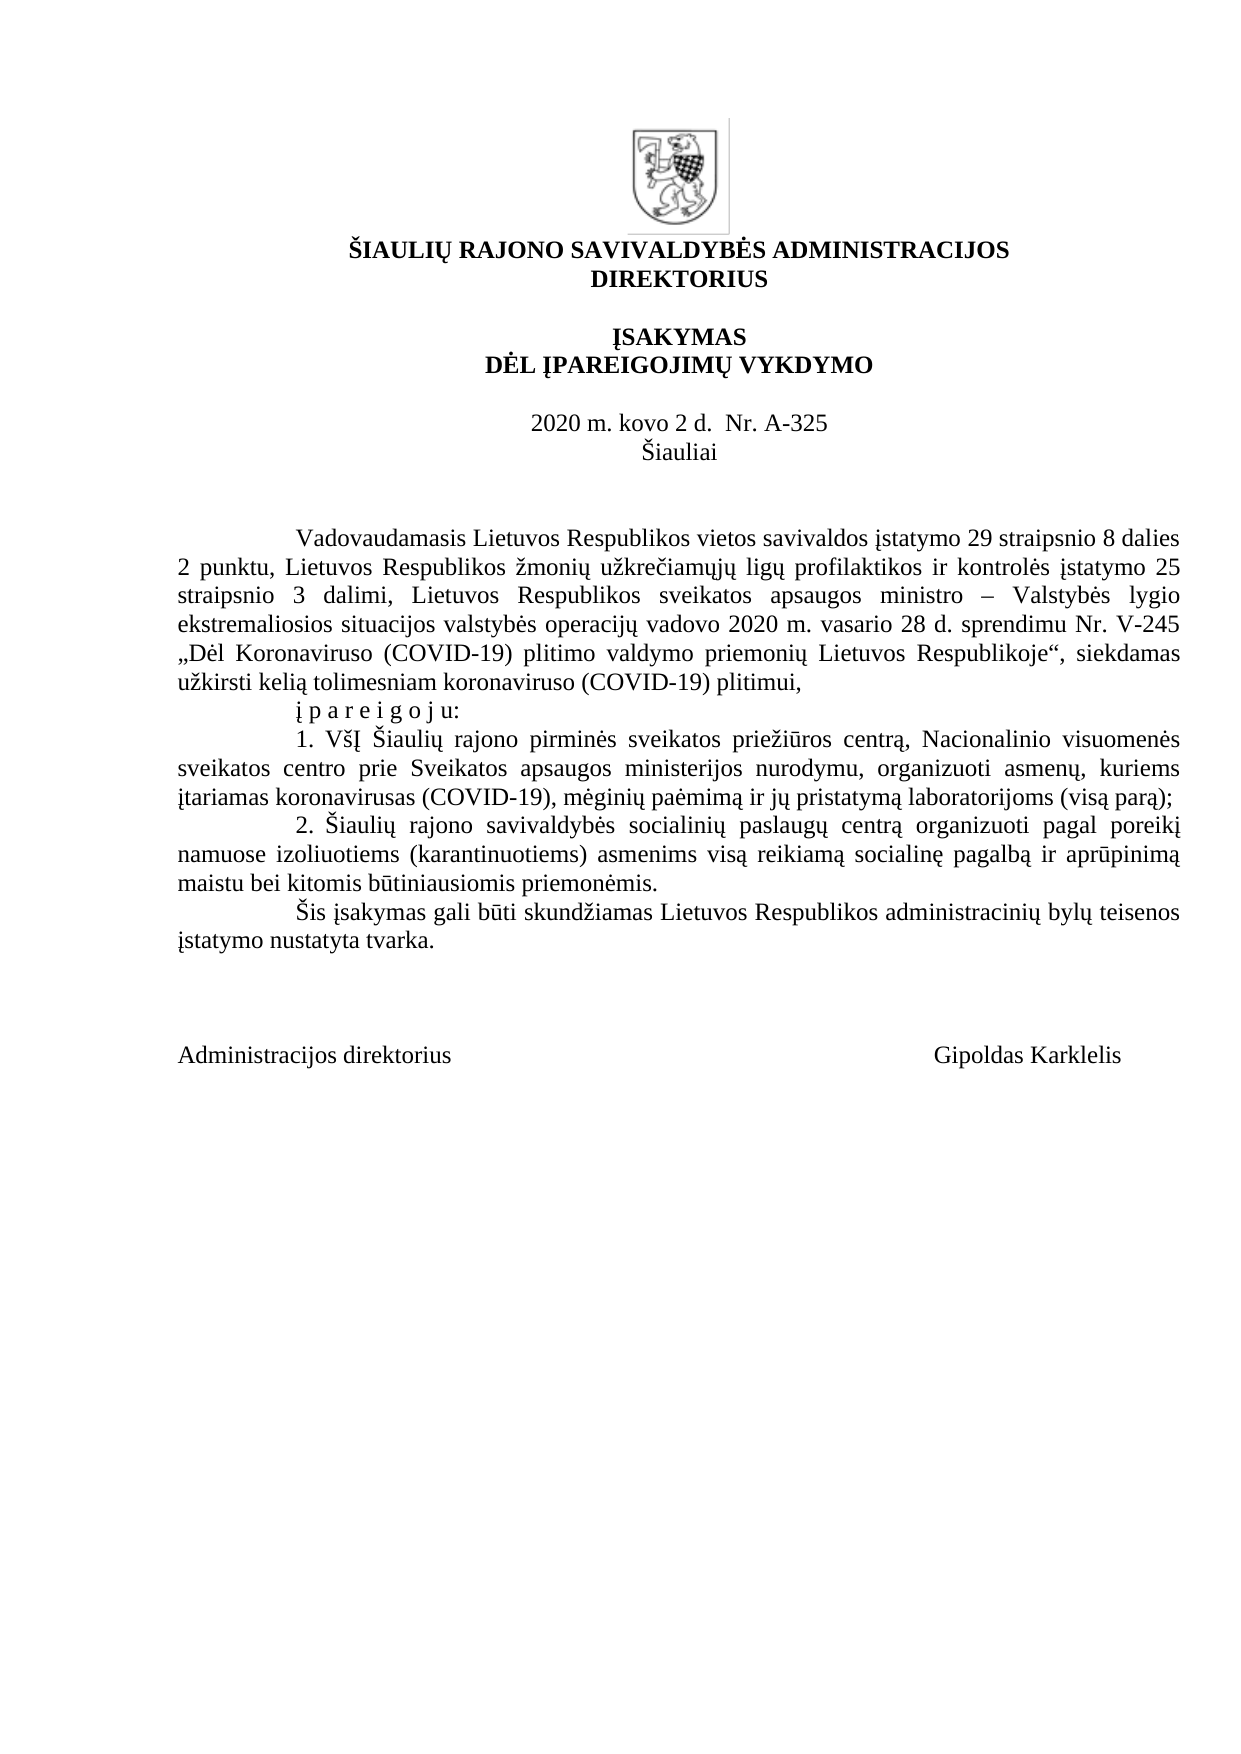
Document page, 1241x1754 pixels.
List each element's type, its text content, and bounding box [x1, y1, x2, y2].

text įp a r e i g o j u: [177, 695, 1181, 724]
text ŠIAULIŲ RAJONO SAVIVALDYBĖS ADMINISTRACIJOS [177, 235, 1181, 264]
text Šis įsakymas gali būti skundžiamas Lietuvos Respublikos administracinių bylų teisenos įstatymo nustatyta tvarka. [177, 897, 1181, 954]
text DĖL ĮPAREIGOJIMŲ VYKDYMO [177, 350, 1181, 379]
text 2020 m. kovo 2 d. Nr. A-325 [177, 408, 1181, 437]
text Šiauliai [177, 437, 1181, 465]
text DIREKTORIUS [177, 264, 1181, 293]
text 1. VšĮ Šiaulių rajono pirminės sveikatos priežiūros centrą, Nacionalinio visuomenės sveikatos centro prie Sveikatos apsaugos ministerijos nurodymu, organizuoti asmenų, kuriems įtariamas koronavirusas (COVID-19), mėginių paėmimą ir jų pristatymą laboratorijoms (visą parą); [177, 724, 1181, 810]
text 2. Šiaulių rajono savivaldybės socialinių paslaugų centrą organizuoti pagal poreikį namuose izoliuotiems (karantinuotiems) asmenims visą reikiamą socialinę pagalbą ir aprūpinimą maistu bei kitomis būtiniausiomis priemonėmis. [177, 810, 1181, 897]
text ĮSAKYMAS [177, 322, 1181, 350]
text Vadovaudamasis Lietuvos Respublikos vietos savivaldos įstatymo 29 straipsnio 8 dalies 2 punktu, Lietuvos Respublikos žmonių užkrečiamųjų ligų profilaktikos ir kontrolės įstatymo 25 straipsnio 3 dalimi, Lietuvos Respublikos sveikatos apsaugos ministro – Valstybės lygio ekstremaliosios situacijos valstybės operacijų vadovo 2020 m. vasario 28 d. sprendimu Nr. V-245 „Dėl Koronaviruso (COVID-19) plitimo valdymo priemonių Lietuvos Respublikoje“, siekdamas užkirsti kelią tolimesniam koronaviruso (COVID-19) plitimui, [177, 523, 1181, 695]
text Administracijos direktorius Gipoldas Karklelis [177, 1040, 1181, 1069]
